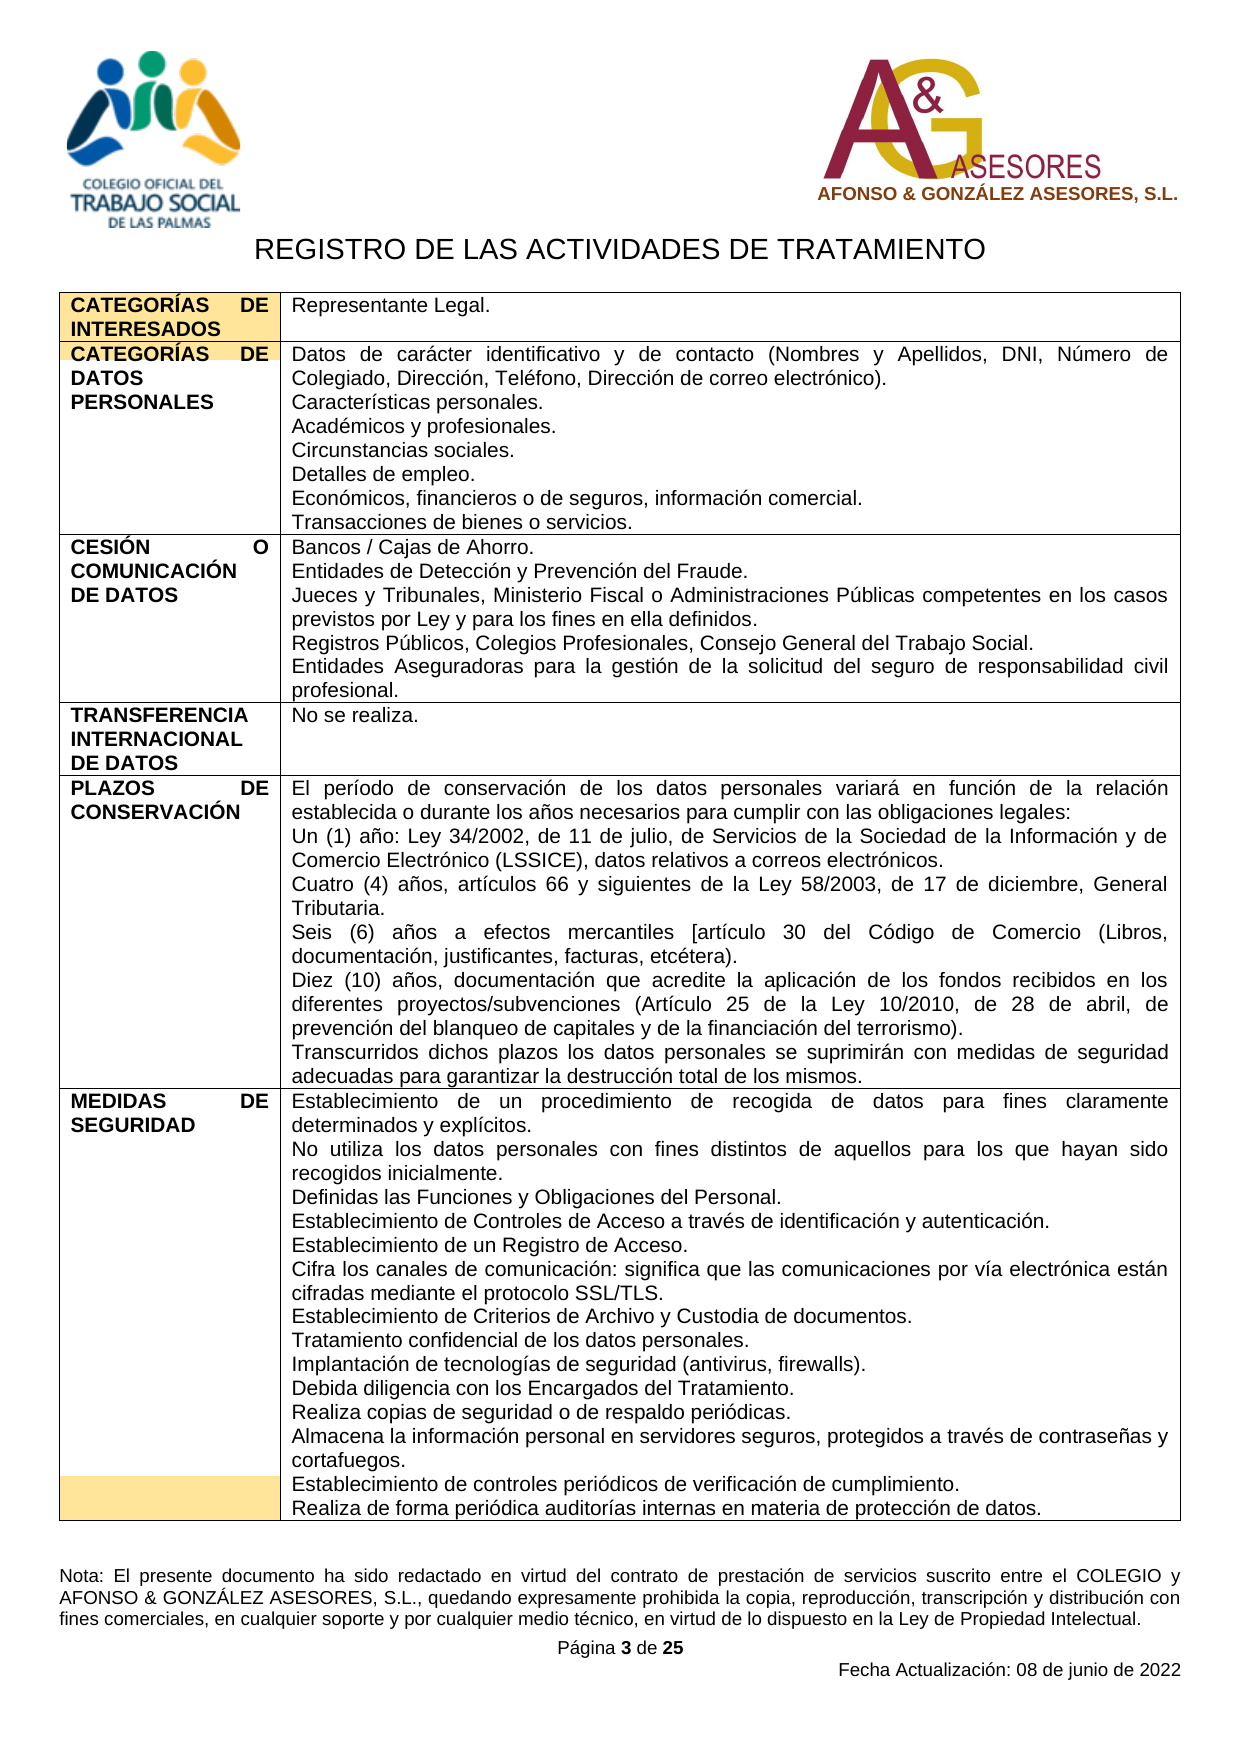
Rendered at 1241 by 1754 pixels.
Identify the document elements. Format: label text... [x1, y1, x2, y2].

table_cell Establecimiento de un procedimiento de recogida de datos para fines claramente determinados y explícitos. No utiliza los datos personales con fines distintos de aquellos para los que hayan sido recogidos inicialmente. Definidas las Funciones y Obligaciones del Personal. Establecimiento de Controles de Acceso a través de identificación y autenticación. Establecimiento de un Registro de Acceso. Cifra los canales de comunicación: significa que las comunicaciones por vía electrónica están cifradas mediante el protocolo SSL/TLS. Establecimiento de Criterios de Archivo y Custodia de documentos. Tratamiento confidencial de los datos personales. Implantación de tecnologías de seguridad (antivirus, firewalls). Debida diligencia con los Encargados del Tratamiento. Realiza copias de seguridad o de respaldo periódicas. Almacena la información personal en servidores seguros, protegidos a través de contraseñas y cortafuegos. Establecimiento de controles periódicos de verificación de cumplimiento. Realiza de forma periódica auditorías internas en materia de protección de datos. [281, 1476, 1180, 1520]
picture [823, 58, 1102, 180]
table_cell CATEGORÍAS DE INTERESADOS [60, 293, 280, 341]
picture [66, 51, 240, 228]
table_cell CATEGORÍAS DE DATOS PERSONALES [60, 342, 280, 360]
table_cell MEDIDAS DE SEGURIDAD [60, 1476, 280, 1520]
table_cell Datos de carácter identificativo y de contacto (Nombres y Apellidos, DNI, Número de Colegiado, Dirección, Teléfono, Dirección de correo electrónico). Características personales. Académicos y profesionales. Circunstancias sociales. Detalles de empleo. Económicos, financieros o de seguros, información comercial. Transacciones de bienes o servicios. [281, 342, 1180, 360]
table_cell Representante Legal. [281, 293, 1180, 341]
